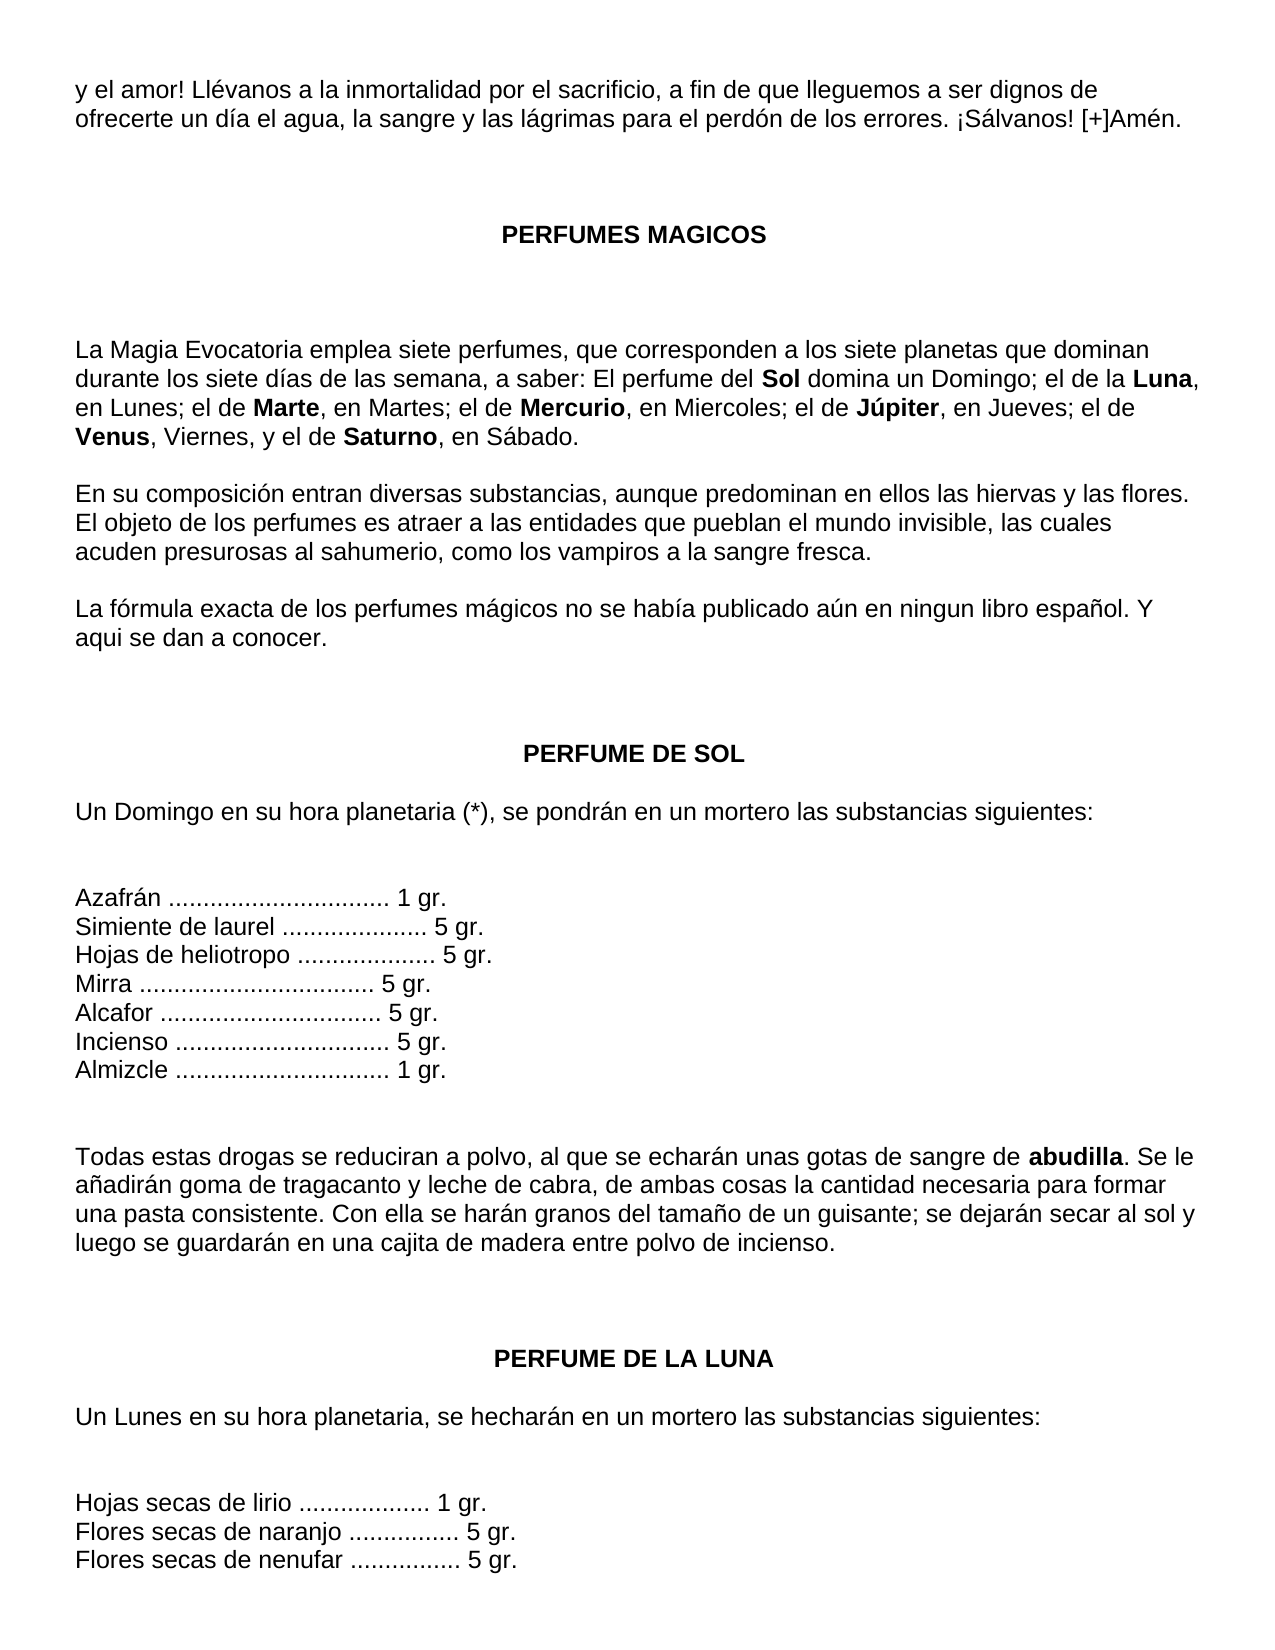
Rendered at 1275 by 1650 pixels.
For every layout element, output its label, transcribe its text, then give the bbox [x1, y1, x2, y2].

text Un Lunes en su hora planetaria, se hecharán en un mortero las substancias siguientes: Hojas secas de lirio ................... 1 gr. Flores secas de naranjo ................ 5 gr. Flores secas de nenufar ................ 5 gr. [75, 1402, 1200, 1574]
text La Magia Evocatoria emplea siete perfumes, que corresponden a los siete planetas que dominan durante los siete días de las semana, a saber: El perfume del Sol domina un Domingo; el de la Luna, en Lunes; el de Marte, en Martes; el de Mercurio, en Miercoles; el de Júpiter, en Jueves; el de Venus, Viernes, y el de Saturno, en Sábado. En su composición entran diversas substancias, aunque predominan en ellos las hiervas y las flores. El objeto de los perfumes es atraer a las entidades que pueblan el mundo invisible, las cuales acuden presurosas al sahumerio, como los vampiros a la sangre fresca. La fórmula exacta de los perfumes mágicos no se había publicado aún en ningun libro español. Y aqui se dan a conocer. [75, 335, 1200, 652]
text PERFUME DE LA LUNA [75, 1344, 1200, 1372]
text Un Domingo en su hora planetaria (*), se pondrán en un mortero las substancias siguientes: Azafrán ................................ 1 gr. Simiente de laurel ..................... 5 gr. Hojas de heliotropo .................... 5 gr. Mirra .................................. 5 gr. Alcafor ................................ 5 gr. Incienso ............................... 5 gr. Almizcle ............................... 1 gr. Todas estas drogas se reduciran a polvo, al que se echarán unas gotas de sangre de abudilla. Se le añadirán goma de tragacanto y leche de cabra, de ambas cosas la cantidad necesaria para formar una pasta consistente. Con ella se harán granos del tamaño de un guisante; se dejarán secar al sol y luego se guardarán en una cajita de madera entre polvo de incienso. [75, 797, 1200, 1257]
text PERFUME DE SOL [75, 739, 1200, 767]
text PERFUMES MAGICOS [75, 219, 1200, 248]
text y el amor! Llévanos a la inmortalidad por el sacrificio, a fin de que lleguemos a ser dignos de ofrecerte un día el agua, la sangre y las lágrimas para el perdón de los errores. ¡Sálvanos! [+]Amén. [75, 75, 1200, 132]
